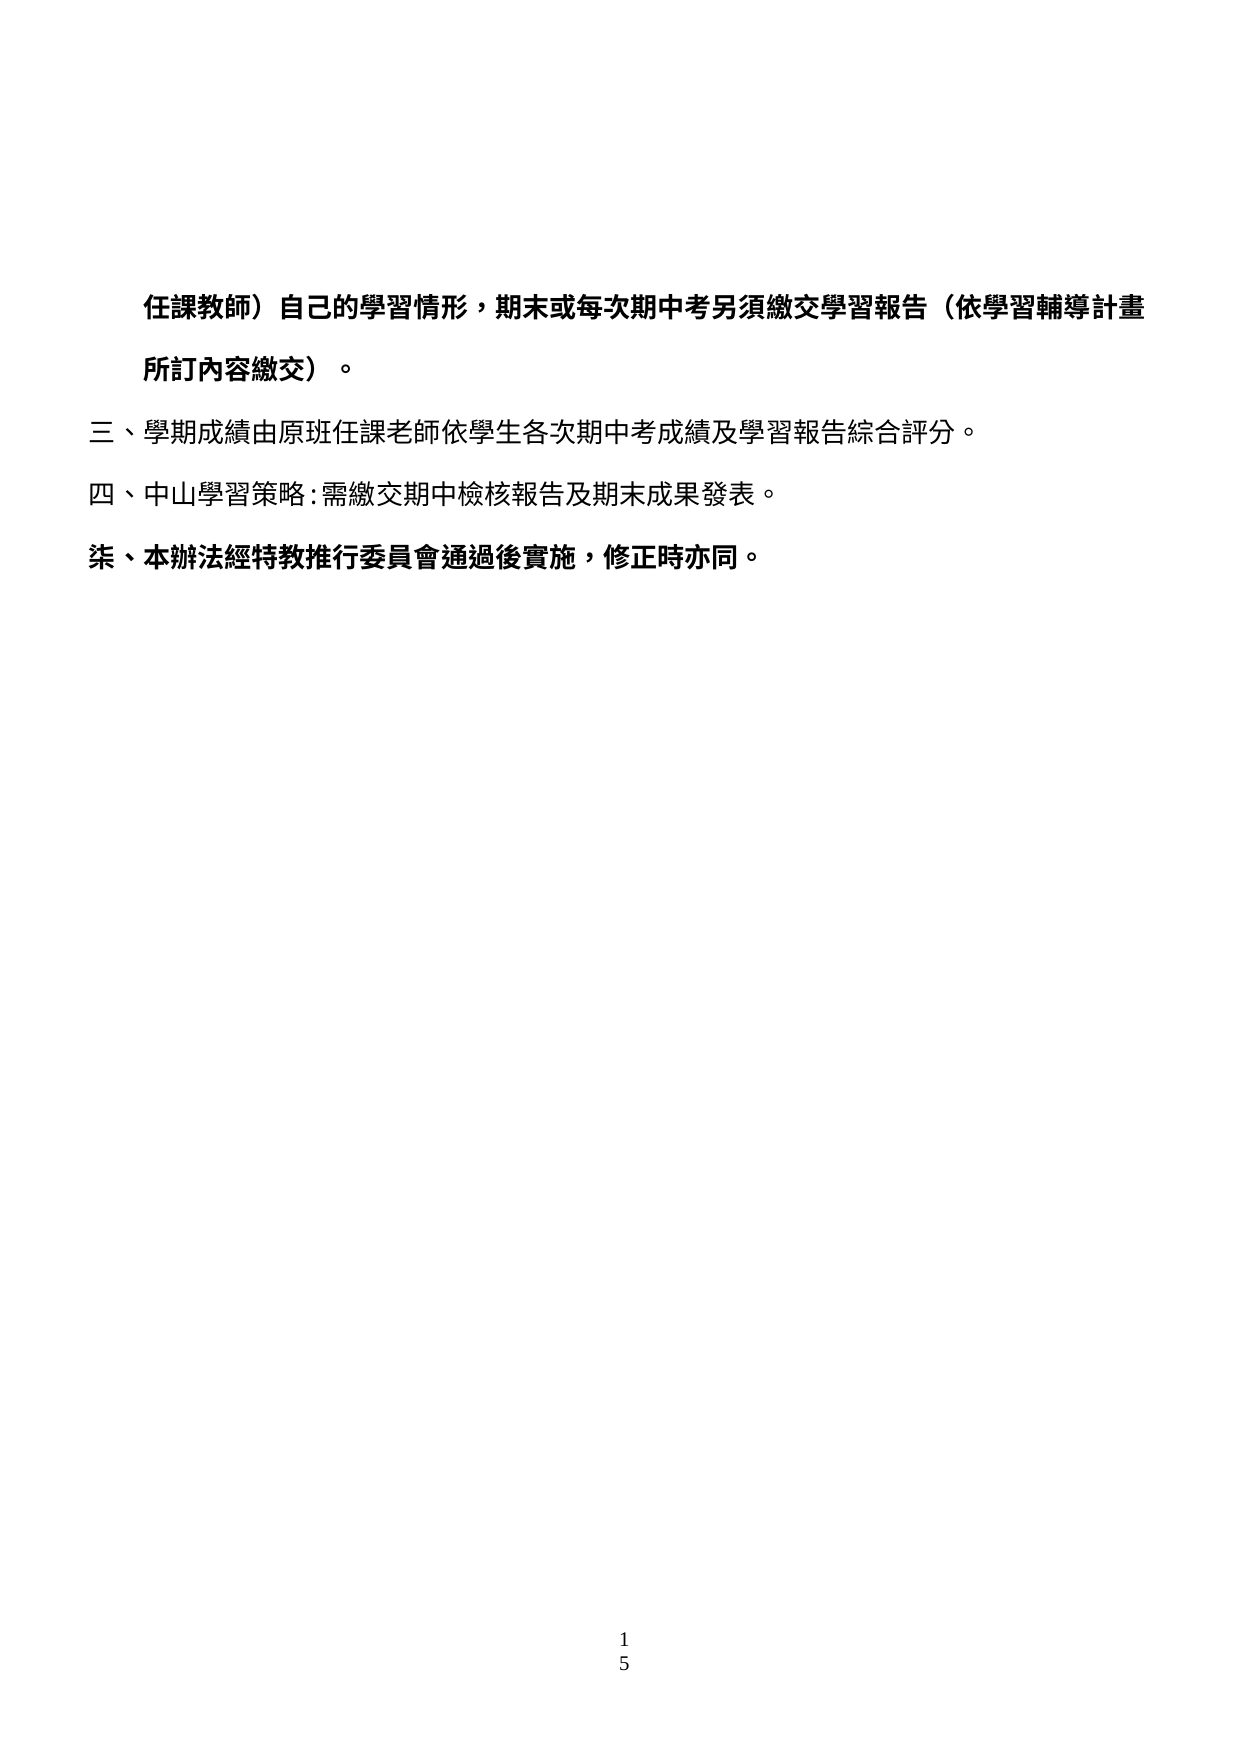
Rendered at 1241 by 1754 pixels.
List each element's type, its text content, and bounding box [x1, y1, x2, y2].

text 四、中山學習策略:需繳交期中檢核報告及期末成果發表。 [89, 451, 1152, 514]
text 三、學期成績由原班任課老師依學生各次期中考成績及學習報告綜合評分。 [89, 389, 1152, 451]
text 任課教師）自己的學習情形，期末或每次期中考另須繳交學習報告（依學習輔導計畫所訂內容繳交）。 [89, 264, 1152, 389]
text 柒、本辦法經特教推行委員會通過後實施，修正時亦同。 [89, 514, 1152, 576]
